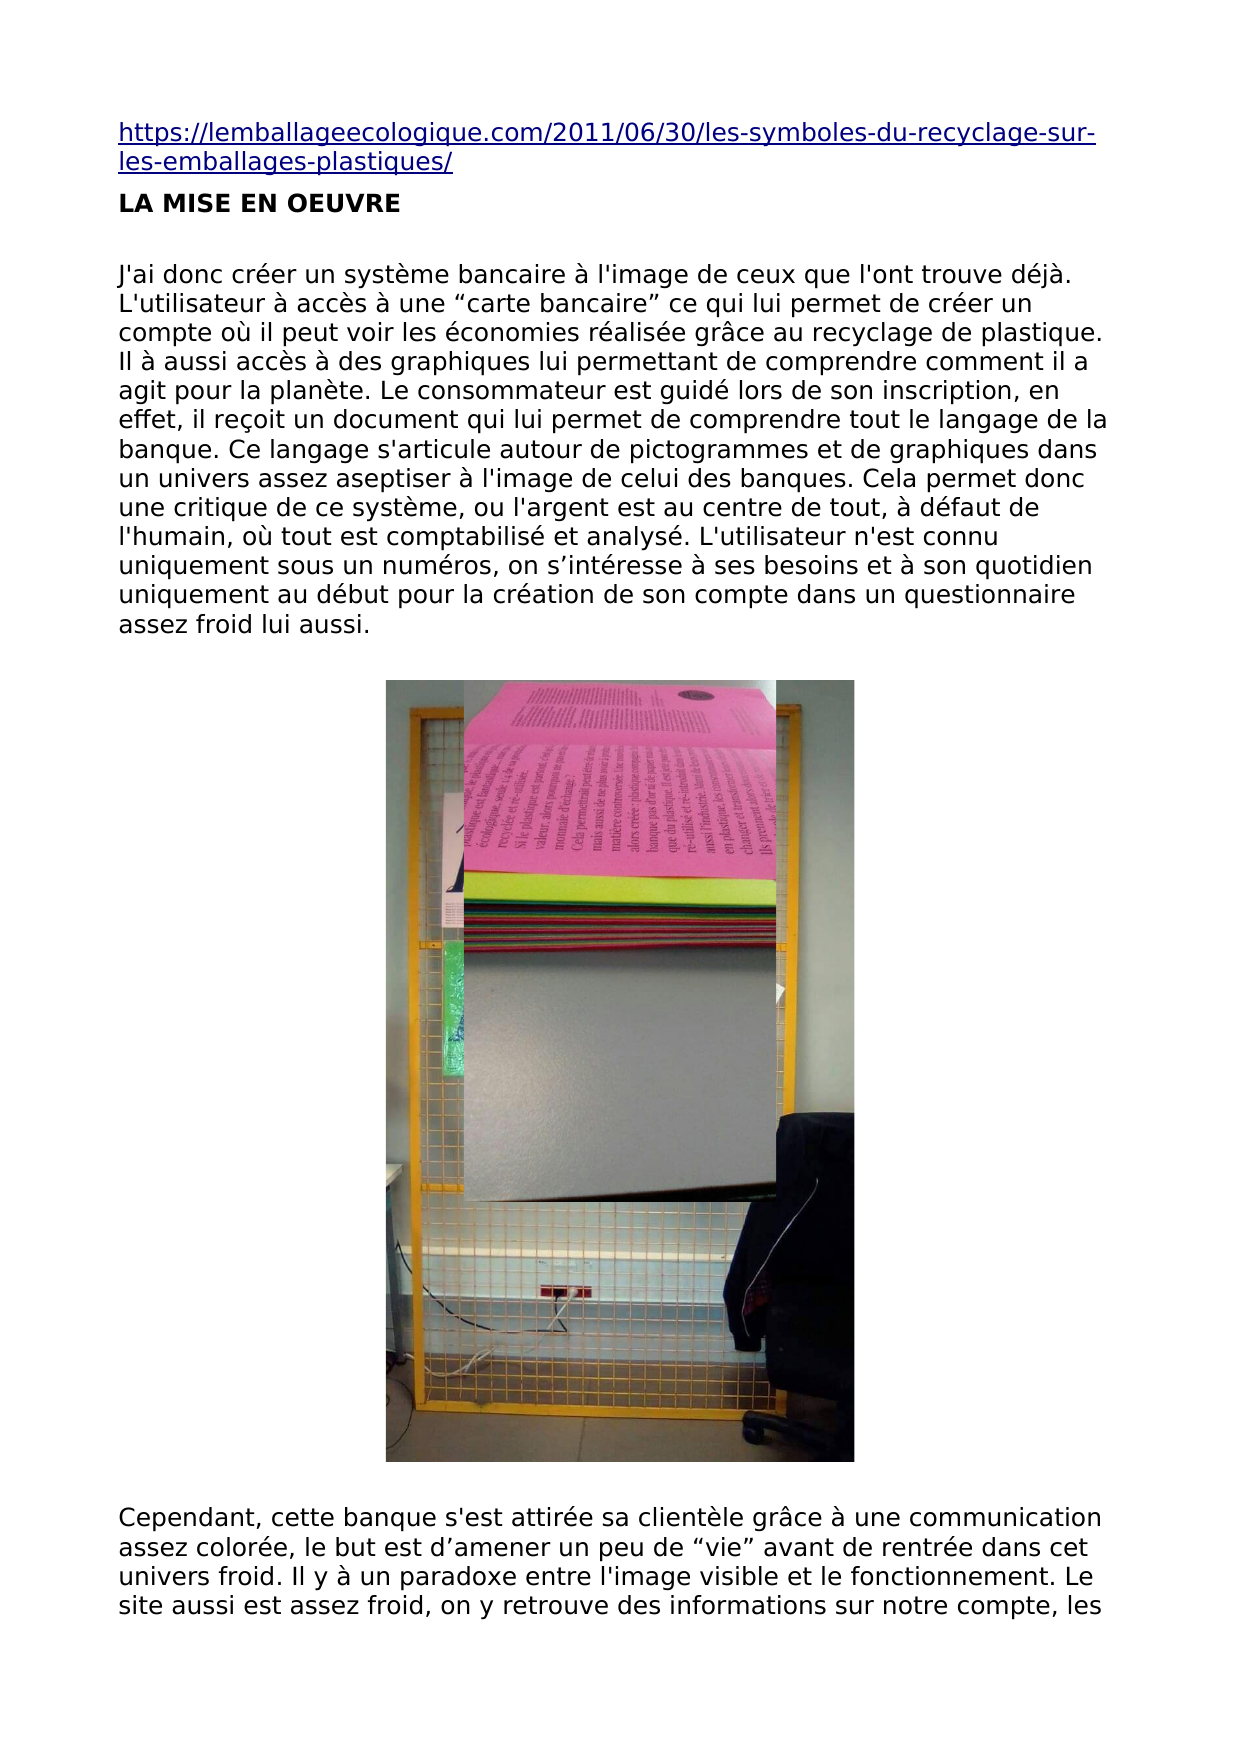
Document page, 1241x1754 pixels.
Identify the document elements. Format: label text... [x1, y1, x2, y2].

text Cependant, cette banque s'est attirée sa clientèle grâce à une communication assez colorée, le but est d’amener un peu de “vie” avant de rentrée dans cet univers froid. Il y à un paradoxe entre l'image visible et le fonctionnement. Le site aussi est assez froid, on y retrouve des informations sur notre compte, les [118, 1503, 1122, 1620]
picture [385, 680, 855, 1462]
text https://lemballageecologique.com/2011/06/30/les-symboles-du-recyclage-sur-les-emballages-plastiques/ [118, 118, 1122, 176]
text LA MISE EN OEUVRE [118, 189, 1122, 247]
text J'ai donc créer un système bancaire à l'image de ceux que l'ont trouve déjà. L'utilisateur à accès à une “carte bancaire” ce qui lui permet de créer un compte où il peut voir les économies réalisée grâce au recyclage de plastique. Il à aussi accès à des graphiques lui permettant de comprendre comment il a agit pour la planète. Le consommateur est guidé lors de son inscription, en effet, il reçoit un document qui lui permet de comprendre tout le langage de la banque. Ce langage s'articule autour de pictogrammes et de graphiques dans un univers assez aseptiser à l'image de celui des banques. Cela permet donc une critique de ce système, ou l'argent est au centre de tout, à défaut de l'humain, où tout est comptabilisé et analysé. L'utilisateur n'est connu uniquement sous un numéros, on s’intéresse à ses besoins et à son quotidien uniquement au début pour la création de son compte dans un questionnaire assez froid lui aussi. [118, 260, 1122, 668]
